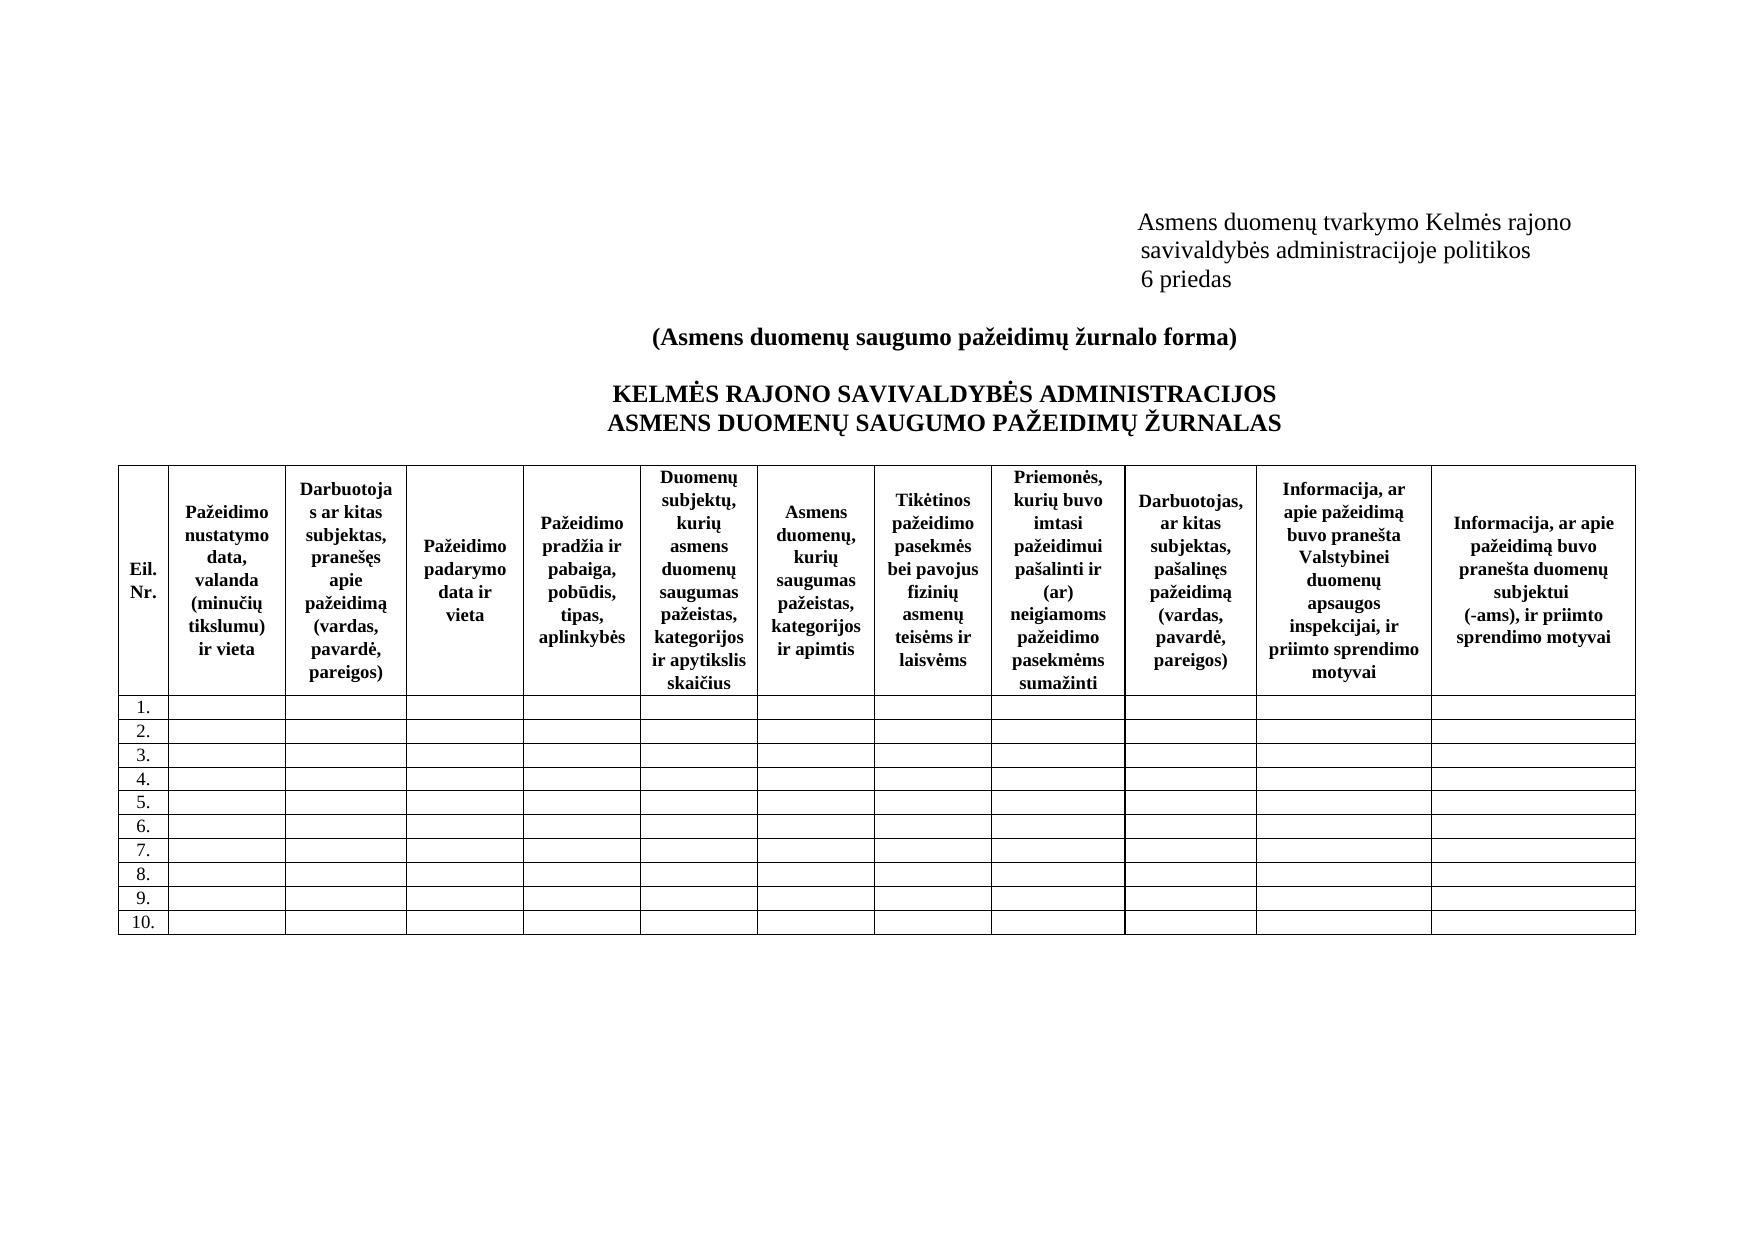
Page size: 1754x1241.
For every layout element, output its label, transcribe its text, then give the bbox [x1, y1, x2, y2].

table_cell [407, 720, 523, 743]
table_cell 6. [119, 815, 168, 838]
table_cell [875, 863, 991, 886]
table_cell [524, 911, 640, 933]
table_cell [875, 720, 991, 743]
table_cell [641, 720, 757, 743]
table_cell 1. [119, 696, 168, 719]
table_header Tikėtinos pažeidimo pasekmės bei pavojus fizinių asmenų teisėms ir laisvėms [875, 466, 991, 695]
table_cell [1126, 768, 1256, 790]
table_cell [992, 768, 1124, 790]
table_cell [1432, 768, 1635, 790]
table_cell [758, 696, 874, 719]
table_cell [1257, 720, 1431, 743]
table_cell [641, 887, 757, 910]
table_cell [524, 815, 640, 838]
table_cell 10. [119, 911, 168, 933]
table_cell 3. [119, 744, 168, 767]
table_cell [1432, 839, 1635, 862]
table_header Pažeidimo padarymo data ir vieta [407, 466, 523, 695]
table_cell [1257, 887, 1431, 910]
text 6 priedas [928, 264, 1636, 293]
table_cell 7. [119, 839, 168, 862]
table_cell [758, 791, 874, 814]
table_cell [992, 863, 1124, 886]
table_header Duomenų subjektų, kurių asmens duomenų saugumas pažeistas, kategorijos ir apytikslis skaičius [641, 466, 757, 695]
table_cell [875, 887, 991, 910]
table_cell [1432, 863, 1635, 886]
text savivaldybės administracijoje politikos [1063, 235, 1636, 264]
table_cell [524, 887, 640, 910]
table_cell [407, 696, 523, 719]
table_cell [1432, 791, 1635, 814]
table_cell [1257, 768, 1431, 790]
table_cell [407, 839, 523, 862]
table_cell [992, 720, 1124, 743]
table_cell 2. [119, 720, 168, 743]
table_cell [286, 815, 406, 838]
table_cell [1432, 815, 1635, 838]
table_cell [641, 744, 757, 767]
table_cell [1126, 791, 1256, 814]
table_cell [758, 887, 874, 910]
table_cell [992, 696, 1124, 719]
table_cell [524, 696, 640, 719]
table_cell [524, 768, 640, 790]
table_cell [1257, 863, 1431, 886]
table_cell [169, 768, 285, 790]
table_cell [169, 911, 285, 933]
table_cell [169, 863, 285, 886]
table_cell [407, 863, 523, 886]
table_cell [1126, 815, 1256, 838]
table_cell [169, 791, 285, 814]
table_cell [1126, 839, 1256, 862]
table_cell [286, 911, 406, 933]
table_cell [641, 839, 757, 862]
table_cell [875, 839, 991, 862]
table_cell [1126, 863, 1256, 886]
text KELMĖS RAJONO SAVIVALDYBĖS ADMINISTRACIJOS [253, 379, 1636, 408]
table_header Eil. Nr. [119, 466, 168, 695]
table_header Darbuotojas ar kitas subjektas, pranešęs apie pažeidimą (vardas, pavardė, pareigos) [286, 466, 406, 695]
table_cell [992, 815, 1124, 838]
table_cell [641, 815, 757, 838]
table_cell [1432, 887, 1635, 910]
table_cell [1126, 911, 1256, 933]
table_cell [524, 744, 640, 767]
table_cell [992, 911, 1124, 933]
table_cell [286, 791, 406, 814]
table_cell [169, 720, 285, 743]
table_cell [1126, 744, 1256, 767]
table_header Pažeidimo pradžia ir pabaiga, pobūdis, tipas, aplinkybės [524, 466, 640, 695]
table_cell [286, 696, 406, 719]
table_cell 4. [119, 768, 168, 790]
table_cell [1432, 720, 1635, 743]
table_cell [875, 768, 991, 790]
table_cell [524, 863, 640, 886]
table_cell [407, 791, 523, 814]
table_cell [758, 768, 874, 790]
table_cell [1432, 911, 1635, 933]
table_cell [169, 744, 285, 767]
table_header Asmens duomenų, kurių saugumas pažeistas, kategorijos ir apimtis [758, 466, 874, 695]
table_cell [641, 791, 757, 814]
table_cell [524, 791, 640, 814]
table_cell [286, 768, 406, 790]
text ASMENS DUOMENŲ SAUGUMO PAŽEIDIMŲ ŽURNALAS [253, 408, 1636, 437]
table_cell [169, 815, 285, 838]
table_cell [286, 720, 406, 743]
table_cell [758, 839, 874, 862]
table_cell [407, 768, 523, 790]
table_cell 5. [119, 791, 168, 814]
table_cell [1257, 696, 1431, 719]
table_cell [992, 791, 1124, 814]
table_cell [641, 863, 757, 886]
text Asmens duomenų tvarkymo Kelmės rajono [118, 207, 1636, 235]
table_cell [286, 863, 406, 886]
table_cell [407, 911, 523, 933]
table_cell [169, 696, 285, 719]
table_cell [875, 911, 991, 933]
table_cell [992, 744, 1124, 767]
table_cell [286, 887, 406, 910]
table_cell [758, 863, 874, 886]
table_cell [641, 911, 757, 933]
table_cell [1432, 696, 1635, 719]
table_cell [758, 744, 874, 767]
table_cell [758, 720, 874, 743]
table_cell [992, 887, 1124, 910]
table_cell [875, 744, 991, 767]
table_cell [1126, 696, 1256, 719]
table_cell [875, 791, 991, 814]
table_cell [1257, 791, 1431, 814]
table_cell [1257, 839, 1431, 862]
table_cell [169, 839, 285, 862]
table_cell [524, 839, 640, 862]
table_cell [286, 839, 406, 862]
table_cell [1126, 887, 1256, 910]
table_cell [286, 744, 406, 767]
table_cell [169, 887, 285, 910]
table_cell [407, 815, 523, 838]
table_header Informacija, ar apie pažeidimą buvo pranešta Valstybinei duomenų apsaugos inspekcijai, ir priimto sprendimo motyvai [1257, 466, 1431, 695]
table_cell [1257, 744, 1431, 767]
table_cell [875, 815, 991, 838]
table_cell [1126, 720, 1256, 743]
table_cell 8. [119, 863, 168, 886]
table_cell [407, 744, 523, 767]
table_cell [407, 887, 523, 910]
table_cell [1257, 911, 1431, 933]
table_cell [992, 839, 1124, 862]
table_cell [641, 696, 757, 719]
table_cell [758, 911, 874, 933]
table_cell [758, 815, 874, 838]
table_header Pažeidimo nustatymo data, valanda (minučių tikslumu) ir vieta [169, 466, 285, 695]
table_cell [875, 696, 991, 719]
table_cell [1257, 815, 1431, 838]
table_cell [1432, 744, 1635, 767]
table_cell 9. [119, 887, 168, 910]
text (Asmens duomenų saugumo pažeidimų žurnalo forma) [253, 322, 1636, 350]
table_header Informacija, ar apie pažeidimą buvo pranešta duomenų subjektui (-ams), ir priimto sprendimo motyvai [1432, 466, 1635, 695]
table_header Darbuotojas, ar kitas subjektas, pašalinęs pažeidimą (vardas, pavardė, pareigos) [1126, 466, 1256, 695]
table_cell [524, 720, 640, 743]
table_header Priemonės, kurių buvo imtasi pažeidimui pašalinti ir (ar) neigiamoms pažeidimo pasekmėms sumažinti [992, 466, 1124, 695]
table_cell [641, 768, 757, 790]
